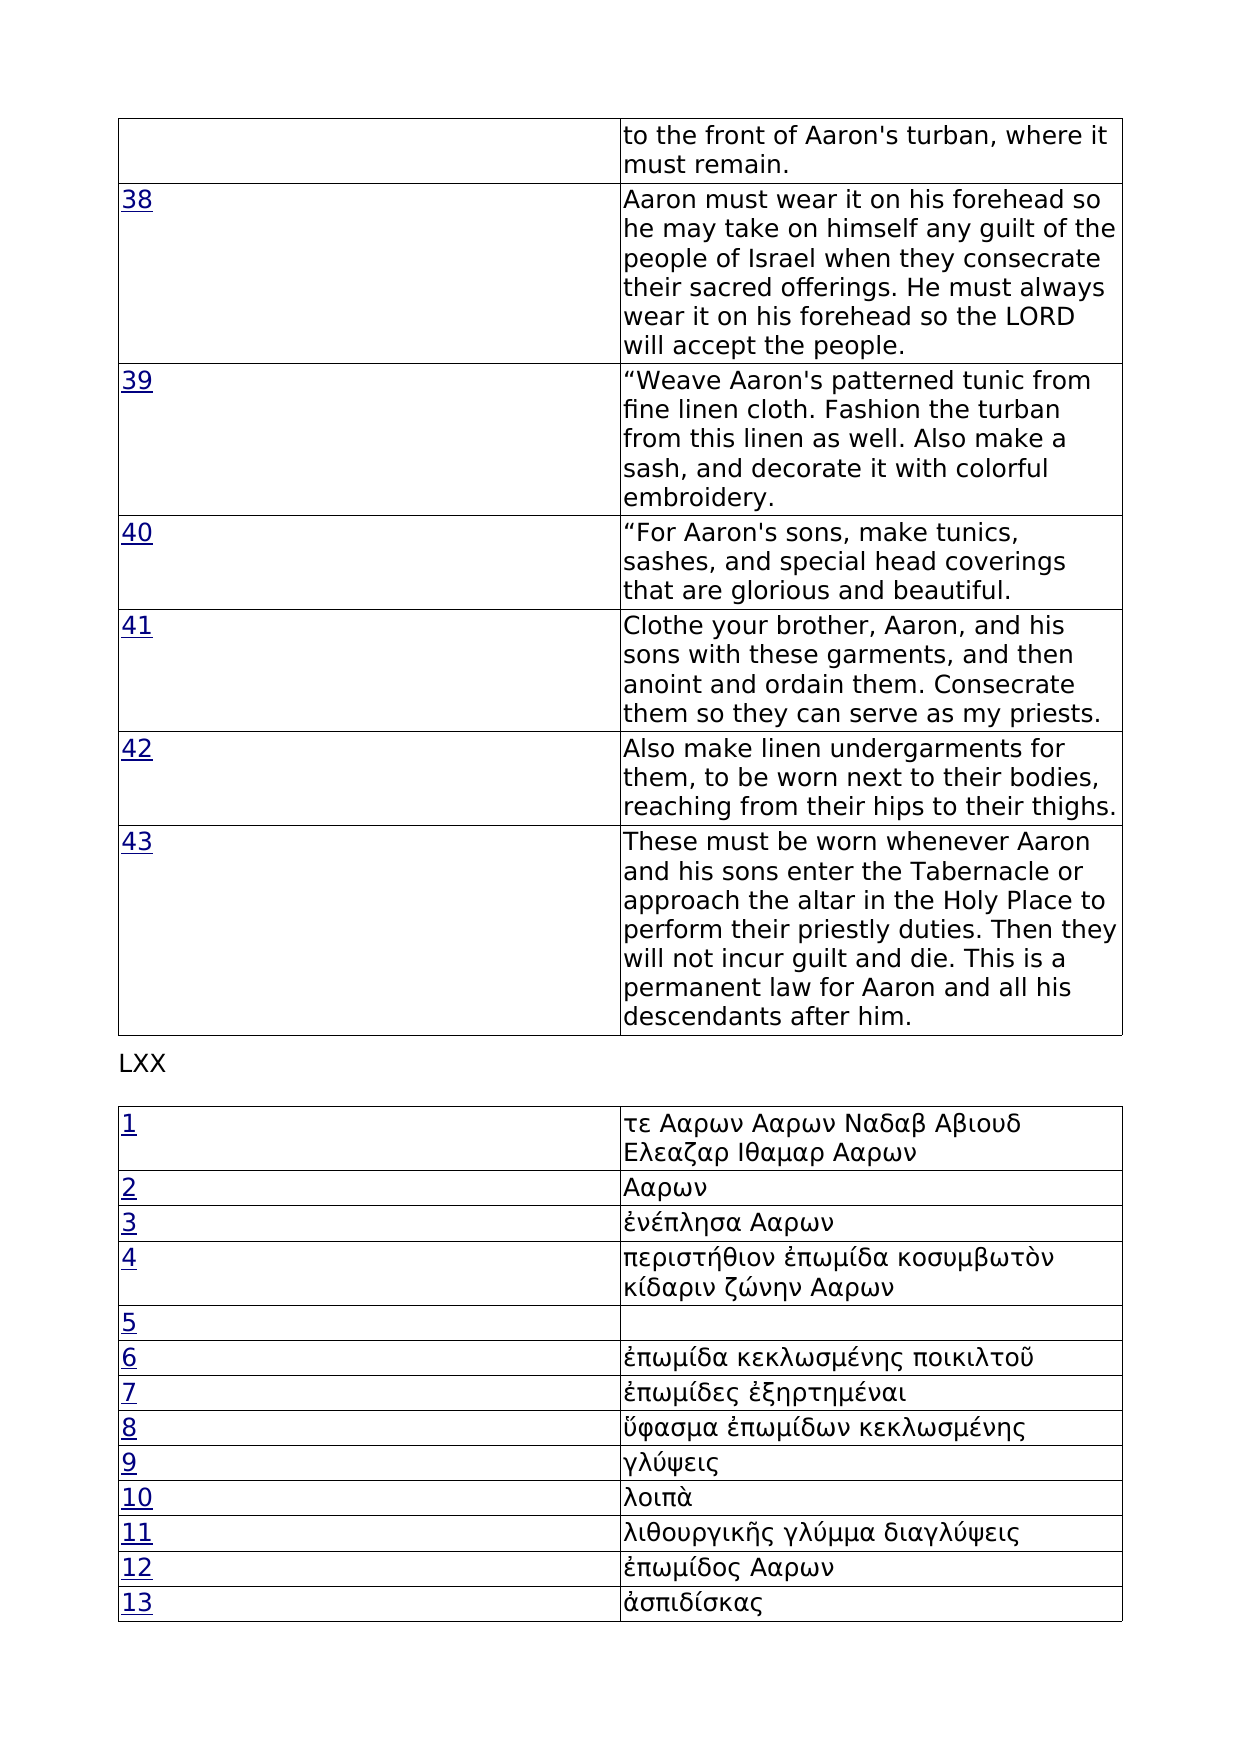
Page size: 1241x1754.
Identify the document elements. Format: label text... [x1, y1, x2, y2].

table_cell Ααρων [621, 1171, 1122, 1205]
table_cell “Weave Aaron's patterned tunic from fine linen cloth. Fashion the turban from this linen as well. Also make a sash, and decorate it with colorful embroidery. [621, 364, 1122, 515]
table_cell 8 [119, 1411, 620, 1445]
table_cell γλύψεις [621, 1446, 1122, 1480]
table_cell Clothe your brother, Aaron, and his sons with these garments, and then anoint and ordain them. Consecrate them so they can serve as my priests. [621, 610, 1122, 731]
table_cell 9 [119, 1446, 620, 1480]
table_cell 38 [119, 184, 620, 363]
table_cell ἐπωμίδες ἐξηρτημέναι [621, 1376, 1122, 1410]
table_cell These must be worn whenever Aaron and his sons enter the Tabernacle or approach the altar in the Holy Place to perform their priestly duties. Then they will not incur guilt and die. This is a permanent law for Aaron and all his descendants after him. [621, 826, 1122, 1035]
table_cell to the front of Aaron's turban, where it must remain. [621, 119, 1122, 182]
table_cell 10 [119, 1481, 620, 1515]
table_cell ἐνέπλησα Ααρων [621, 1206, 1122, 1241]
table_cell 42 [119, 732, 620, 824]
table_cell 13 [119, 1587, 620, 1621]
table_cell ἀσπιδίσκας [621, 1587, 1122, 1621]
table_cell 4 [119, 1242, 620, 1305]
table_cell 40 [119, 516, 620, 608]
table_cell 11 [119, 1516, 620, 1551]
table_cell ἐπωμίδος Ααρων [621, 1552, 1122, 1586]
table_cell 39 [119, 364, 620, 515]
table_cell [119, 119, 620, 182]
table_cell 43 [119, 826, 620, 1035]
table_cell λοιπὰ [621, 1481, 1122, 1515]
table_cell Aaron must wear it on his forehead so he may take on himself any guilt of the people of Israel when they consecrate their sacred offerings. He must always wear it on his forehead so the LORD will accept the people. [621, 184, 1122, 363]
table_cell 2 [119, 1171, 620, 1205]
table_cell 3 [119, 1206, 620, 1241]
table_cell 12 [119, 1552, 620, 1586]
table_cell 41 [119, 610, 620, 731]
table_cell [621, 1306, 1122, 1340]
table_cell ἐπωμίδα κεκλωσμένης ποικιλτοῦ [621, 1341, 1122, 1375]
table_cell 5 [119, 1306, 620, 1340]
table_cell “For Aaron's sons, make tunics, sashes, and special head coverings that are glorious and beautiful. [621, 516, 1122, 608]
table_cell 7 [119, 1376, 620, 1410]
table_cell Also make linen undergarments for them, to be worn next to their bodies, reaching from their hips to their thighs. [621, 732, 1122, 824]
table_header τε Ααρων Ααρων Ναδαβ Αβιουδ Ελεαζαρ Ιθαμαρ Ααρων [621, 1107, 1122, 1170]
table_cell λιθουργικῆς γλύμμα διαγλύψεις [621, 1516, 1122, 1551]
table_cell περιστήθιον ἐπωμίδα κοσυμβωτὸν κίδαριν ζώνην Ααρων [621, 1242, 1122, 1305]
table_cell ὕφασμα ἐπωμίδων κεκλωσμένης [621, 1411, 1122, 1445]
table_header 1 [119, 1107, 620, 1170]
table_cell 6 [119, 1341, 620, 1375]
text LXX [118, 1049, 1122, 1079]
